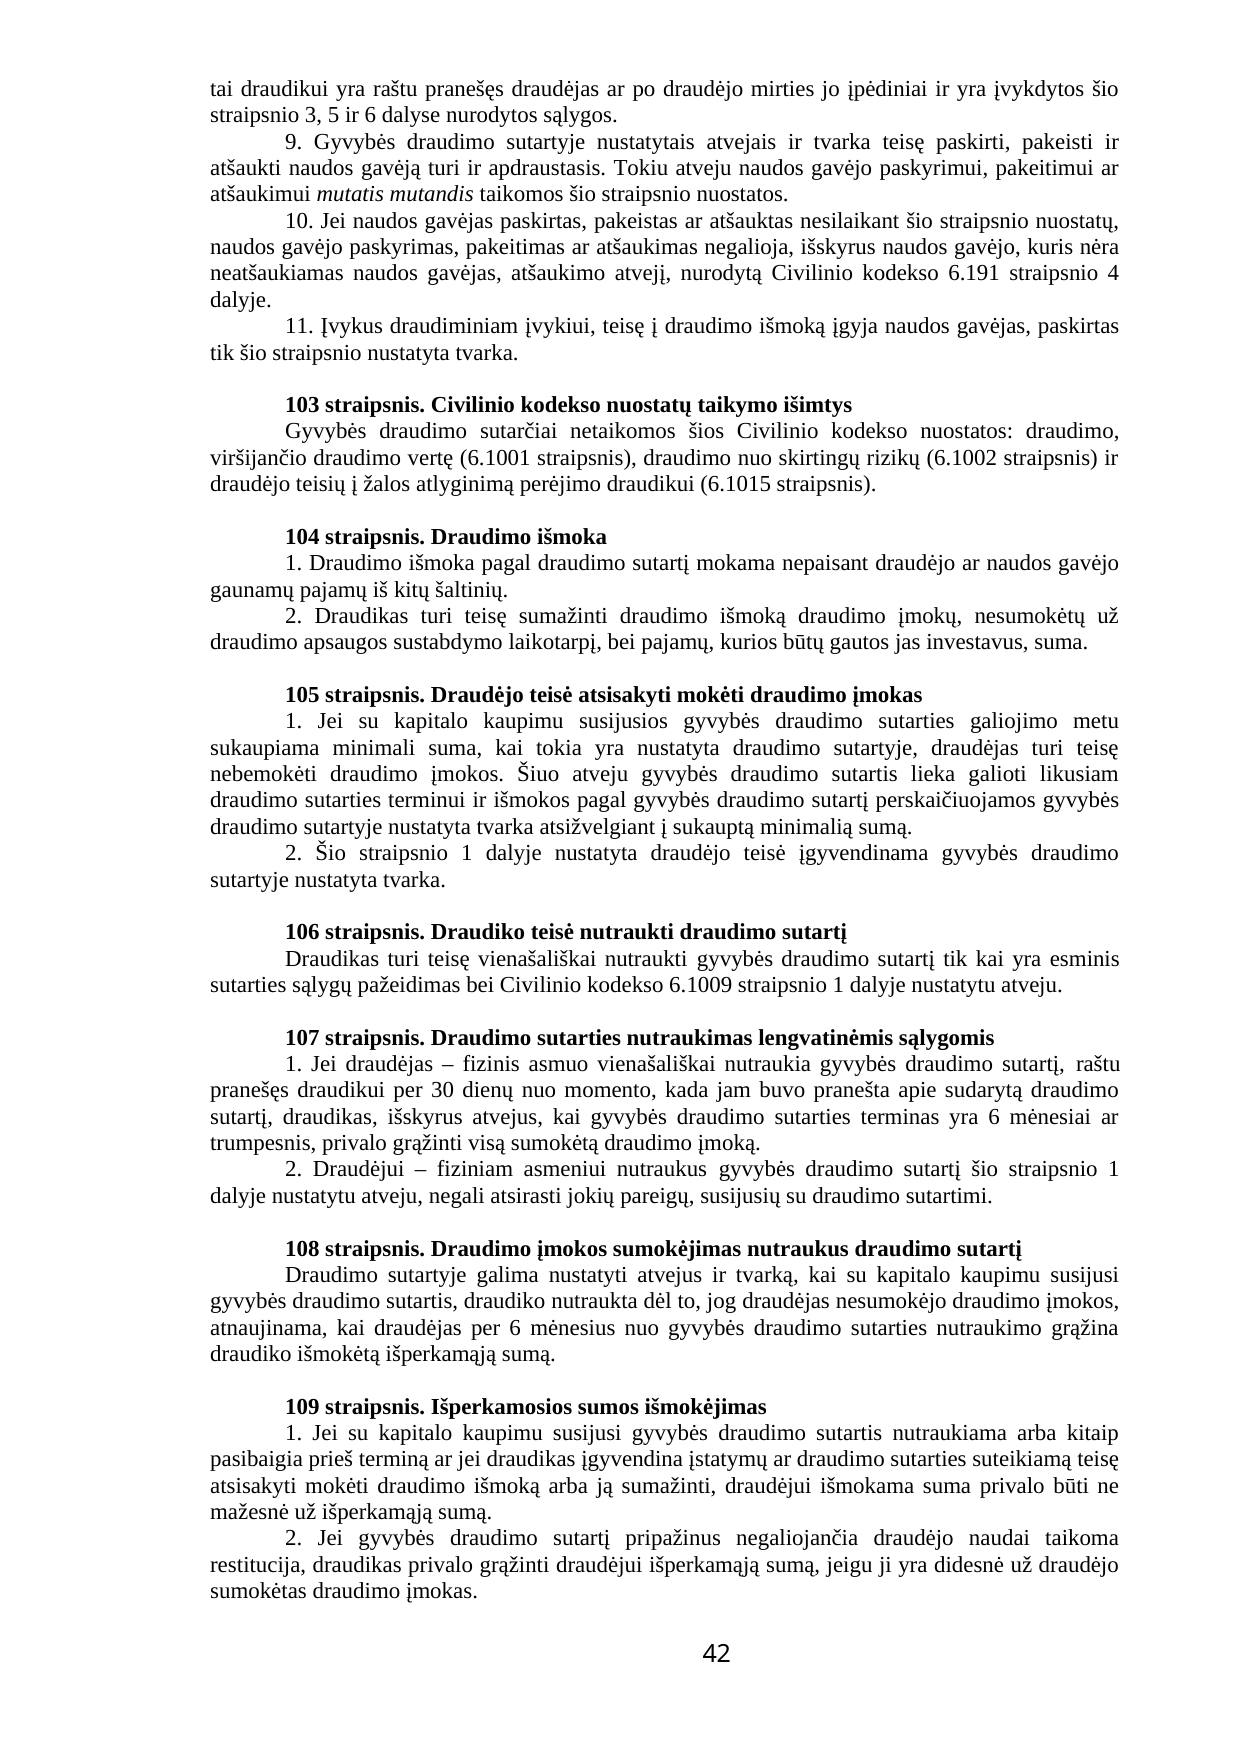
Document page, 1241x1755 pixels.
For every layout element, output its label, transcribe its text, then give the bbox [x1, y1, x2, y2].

text 1. Jei draudėjas – fizinis asmuo vienašališkai nutraukia gyvybės draudimo sutartį, raštu pranešęs draudikui per 30 dienų nuo momento, kada jam buvo pranešta apie sudarytą draudimo sutartį, draudikas, išskyrus atvejus, kai gyvybės draudimo sutarties terminas yra 6 mėnesiai ar trumpesnis, privalo grąžinti visą sumokėtą draudimo įmoką. [210, 1050, 1120, 1156]
text Draudikas turi teisę vienašališkai nutraukti gyvybės draudimo sutartį tik kai yra esminis sutarties sąlygų pažeidimas bei Civilinio kodekso 6.1009 straipsnio 1 dalyje nustatytu atveju. [210, 945, 1120, 997]
subtitle 104 straipsnis. Draudimo išmoka [210, 523, 1120, 549]
subtitle 109 straipsnis. Išperkamosios sumos išmokėjimas [210, 1393, 1120, 1419]
text Draudimo sutartyje galima nustatyti atvejus ir tvarką, kai su kapitalo kaupimu susijusi gyvybės draudimo sutartis, draudiko nutraukta dėl to, jog draudėjas nesumokėjo draudimo įmokos, atnaujinama, kai draudėjas per 6 mėnesius nuo gyvybės draudimo sutarties nutraukimo grąžina draudiko išmokėtą išperkamąją sumą. [210, 1261, 1120, 1366]
subtitle 106 straipsnis. Draudiko teisė nutraukti draudimo sutartį [210, 918, 1120, 945]
text 10. Jei naudos gavėjas paskirtas, pakeistas ar atšauktas nesilaikant šio straipsnio nuostatų, naudos gavėjo paskyrimas, pakeitimas ar atšaukimas negalioja, išskyrus naudos gavėjo, kuris nėra neatšaukiamas naudos gavėjas, atšaukimo atvejį, nurodytą Civilinio kodekso 6.191 straipsnio 4 dalyje. [210, 207, 1120, 312]
text tai draudikui yra raštu pranešęs draudėjas ar po draudėjo mirties jo įpėdiniai ir yra įvykdytos šio straipsnio 3, 5 ir 6 dalyse nurodytos sąlygos. [210, 75, 1120, 128]
subtitle 103 straipsnis. Civilinio kodekso nuostatų taikymo išimtys [210, 391, 1120, 418]
text 2. Draudikas turi teisę sumažinti draudimo išmoką draudimo įmokų, nesumokėtų už draudimo apsaugos sustabdymo laikotarpį, bei pajamų, kurios būtų gautos jas investavus, suma. [210, 602, 1120, 655]
subtitle 107 straipsnis. Draudimo sutarties nutraukimas lengvatinėmis sąlygomis [210, 1024, 1120, 1050]
text 1. Jei su kapitalo kaupimu susijusios gyvybės draudimo sutarties galiojimo metu sukaupiama minimali suma, kai tokia yra nustatyta draudimo sutartyje, draudėjas turi teisę nebemokėti draudimo įmokos. Šiuo atveju gyvybės draudimo sutartis lieka galioti likusiam draudimo sutarties terminui ir išmokos pagal gyvybės draudimo sutartį perskaičiuojamos gyvybės draudimo sutartyje nustatyta tvarka atsižvelgiant į sukauptą minimalią sumą. [210, 707, 1120, 839]
text 2. Šio straipsnio 1 dalyje nustatyta draudėjo teisė įgyvendinama gyvybės draudimo sutartyje nustatyta tvarka. [210, 839, 1120, 892]
text 2. Draudėjui – fiziniam asmeniui nutraukus gyvybės draudimo sutartį šio straipsnio 1 dalyje nustatytu atveju, negali atsirasti jokių pareigų, susijusių su draudimo sutartimi. [210, 1156, 1120, 1208]
text 1. Draudimo išmoka pagal draudimo sutartį mokama nepaisant draudėjo ar naudos gavėjo gaunamų pajamų iš kitų šaltinių. [210, 549, 1120, 602]
text 1. Jei su kapitalo kaupimu susijusi gyvybės draudimo sutartis nutraukiama arba kitaip pasibaigia prieš terminą ar jei draudikas įgyvendina įstatymų ar draudimo sutarties suteikiamą teisę atsisakyti mokėti draudimo išmoką arba ją sumažinti, draudėjui išmokama suma privalo būti ne mažesnė už išperkamąją sumą. [210, 1419, 1120, 1524]
subtitle 105 straipsnis. Draudėjo teisė atsisakyti mokėti draudimo įmokas [210, 681, 1120, 707]
text 2. Jei gyvybės draudimo sutartį pripažinus negaliojančia draudėjo naudai taikoma restitucija, draudikas privalo grąžinti draudėjui išperkamąją sumą, jeigu ji yra didesnė už draudėjo sumokėtas draudimo įmokas. [210, 1524, 1120, 1603]
text 9. Gyvybės draudimo sutartyje nustatytais atvejais ir tvarka teisę paskirti, pakeisti ir atšaukti naudos gavėją turi ir apdraustasis. Tokiu atveju naudos gavėjo paskyrimui, pakeitimui ar atšaukimui mutatis mutandis taikomos šio straipsnio nuostatos. [210, 128, 1120, 207]
text Gyvybės draudimo sutarčiai netaikomos šios Civilinio kodekso nuostatos: draudimo, viršijančio draudimo vertę (6.1001 straipsnis), draudimo nuo skirtingų rizikų (6.1002 straipsnis) ir draudėjo teisių į žalos atlyginimą perėjimo draudikui (6.1015 straipsnis). [210, 418, 1120, 497]
subtitle 108 straipsnis. Draudimo įmokos sumokėjimas nutraukus draudimo sutartį [285, 1234, 1120, 1261]
text 11. Įvykus draudiminiam įvykiui, teisę į draudimo išmoką įgyja naudos gavėjas, paskirtas tik šio straipsnio nustatyta tvarka. [210, 312, 1120, 365]
